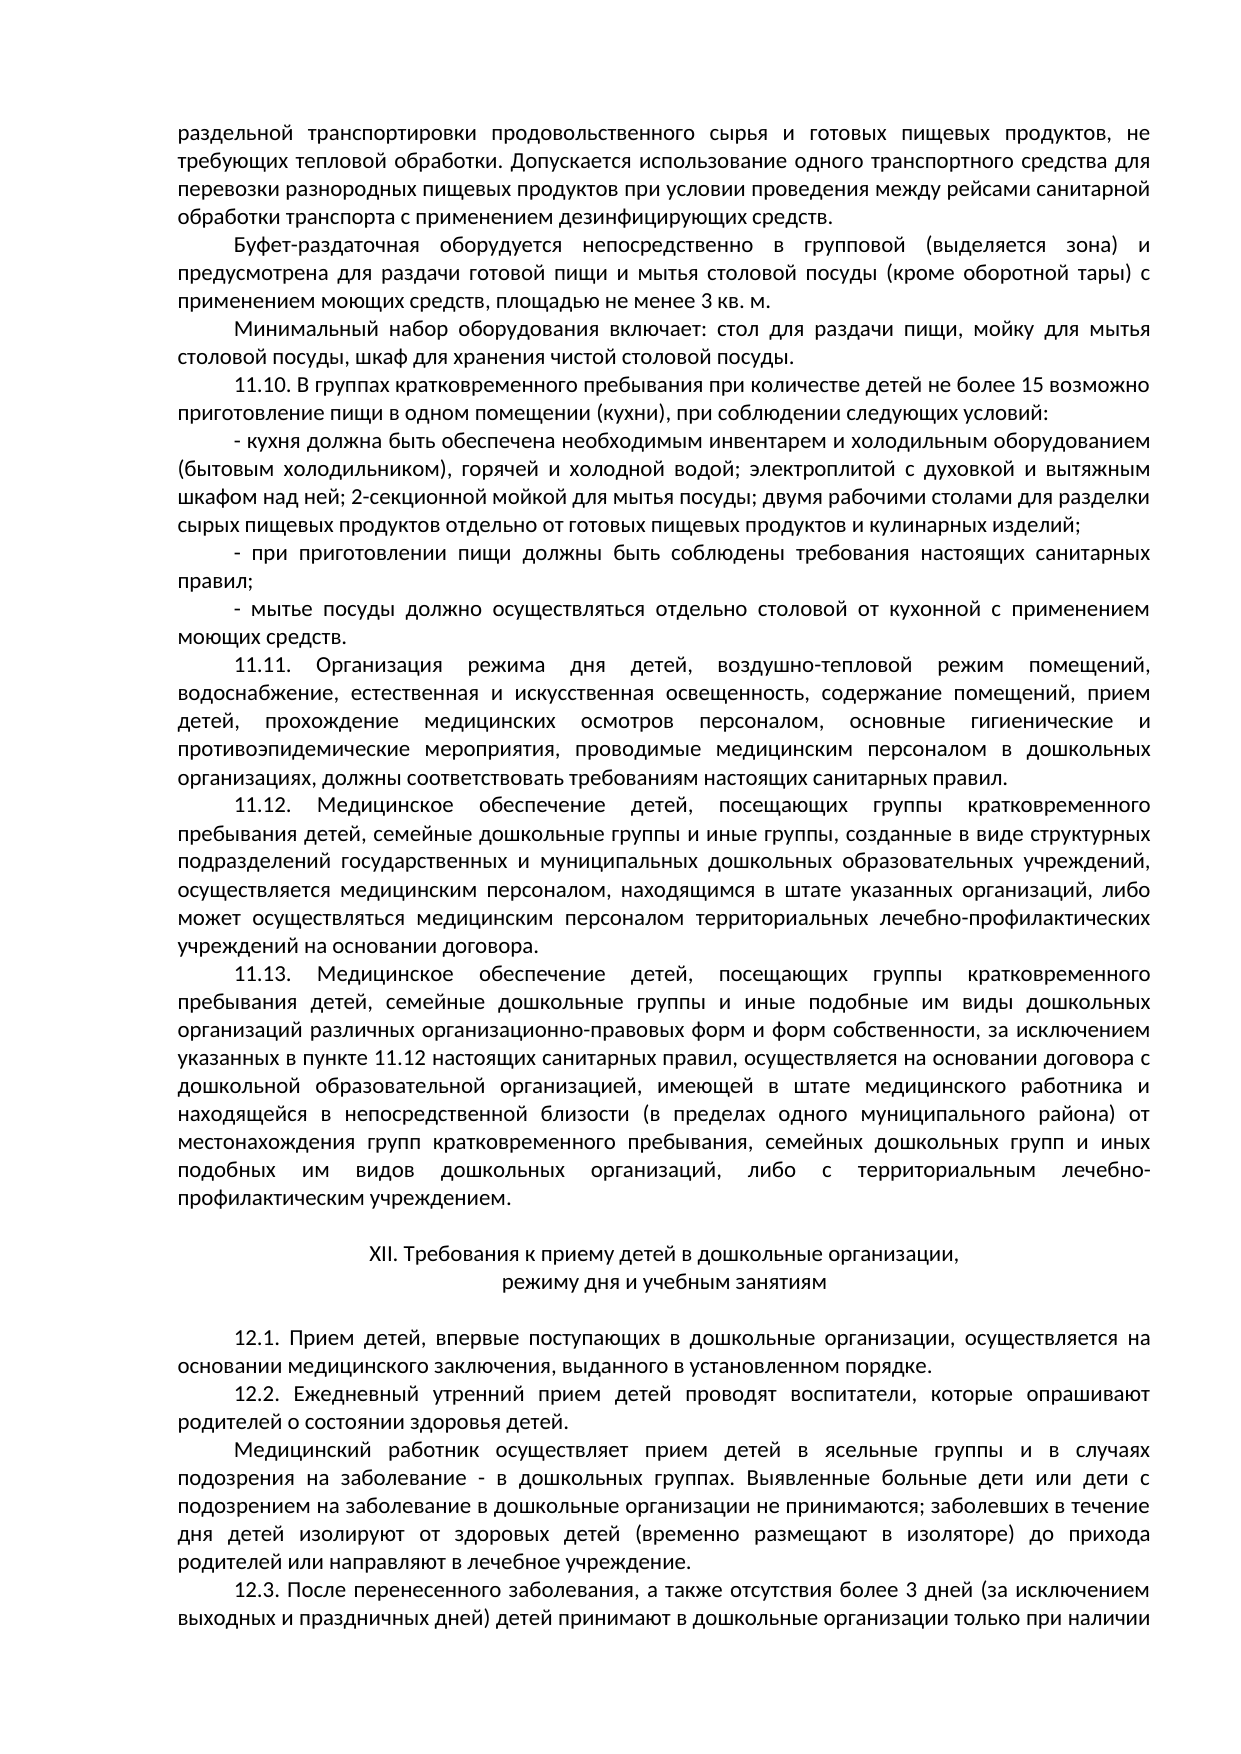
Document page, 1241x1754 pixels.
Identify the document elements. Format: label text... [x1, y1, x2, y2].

text XII. Требования к приему детей в дошкольные организации, [177, 1239, 1152, 1267]
text раздельной транспортировки продовольственного сырья и готовых пищевых продуктов, не требующих тепловой обработки. Допускается использование одного транспортного средства для перевозки разнородных пищевых продуктов при условии проведения между рейсами санитарной обработки транспорта с применением дезинфицирующих средств. [177, 118, 1152, 230]
text 11.11. Организация режима дня детей, воздушно-тепловой режим помещений, водоснабжение, естественная и искусственная освещенность, содержание помещений, прием детей, прохождение медицинских осмотров персоналом, основные гигиенические и противоэпидемические мероприятия, проводимые медицинским персоналом в дошкольных организациях, должны соответствовать требованиям настоящих санитарных правил. [177, 651, 1152, 791]
text Минимальный набор оборудования включает: стол для раздачи пищи, мойку для мытья столовой посуды, шкаф для хранения чистой столовой посуды. [177, 314, 1152, 370]
text - мытье посуды должно осуществляться отдельно столовой от кухонной с применением моющих средств. [177, 594, 1152, 651]
text - при приготовлении пищи должны быть соблюдены требования настоящих санитарных правил; [177, 538, 1152, 594]
text 12.3. После перенесенного заболевания, а также отсутствия более 3 дней (за исключением выходных и праздничных дней) детей принимают в дошкольные организации только при наличии [177, 1575, 1152, 1631]
text Буфет-раздаточная оборудуется непосредственно в групповой (выделяется зона) и предусмотрена для раздачи готовой пищи и мытья столовой посуды (кроме оборотной тары) с применением моющих средств, площадью не менее 3 кв. м. [177, 230, 1152, 314]
text Медицинский работник осуществляет прием детей в ясельные группы и в случаях подозрения на заболевание - в дошкольных группах. Выявленные больные дети или дети с подозрением на заболевание в дошкольные организации не принимаются; заболевших в течение дня детей изолируют от здоровых детей (временно размещают в изоляторе) до прихода родителей или направляют в лечебное учреждение. [177, 1435, 1152, 1575]
text 11.12. Медицинское обеспечение детей, посещающих группы кратковременного пребывания детей, семейные дошкольные группы и иные группы, созданные в виде структурных подразделений государственных и муниципальных дошкольных образовательных учреждений, осуществляется медицинским персоналом, находящимся в штате указанных организаций, либо может осуществляться медицинским персоналом территориальных лечебно-профилактических учреждений на основании договора. [177, 791, 1152, 959]
text - кухня должна быть обеспечена необходимым инвентарем и холодильным оборудованием (бытовым холодильником), горячей и холодной водой; электроплитой с духовкой и вытяжным шкафом над ней; 2-секционной мойкой для мытья посуды; двумя рабочими столами для разделки сырых пищевых продуктов отдельно от готовых пищевых продуктов и кулинарных изделий; [177, 426, 1152, 538]
text 11.10. В группах кратковременного пребывания при количестве детей не более 15 возможно приготовление пищи в одном помещении (кухни), при соблюдении следующих условий: [177, 370, 1152, 426]
text режиму дня и учебным занятиям [177, 1267, 1152, 1295]
text 12.1. Прием детей, впервые поступающих в дошкольные организации, осуществляется на основании медицинского заключения, выданного в установленном порядке. [177, 1323, 1152, 1379]
text 11.13. Медицинское обеспечение детей, посещающих группы кратковременного пребывания детей, семейные дошкольные группы и иные подобные им виды дошкольных организаций различных организационно-правовых форм и форм собственности, за исключением указанных в пункте 11.12 настоящих санитарных правил, осуществляется на основании договора с дошкольной образовательной организацией, имеющей в штате медицинского работника и находящейся в непосредственной близости (в пределах одного муниципального района) от местонахождения групп кратковременного пребывания, семейных дошкольных групп и иных подобных им видов дошкольных организаций, либо с территориальным лечебно-профилактическим учреждением. [177, 959, 1152, 1211]
text 12.2. Ежедневный утренний прием детей проводят воспитатели, которые опрашивают родителей о состоянии здоровья детей. [177, 1379, 1152, 1435]
